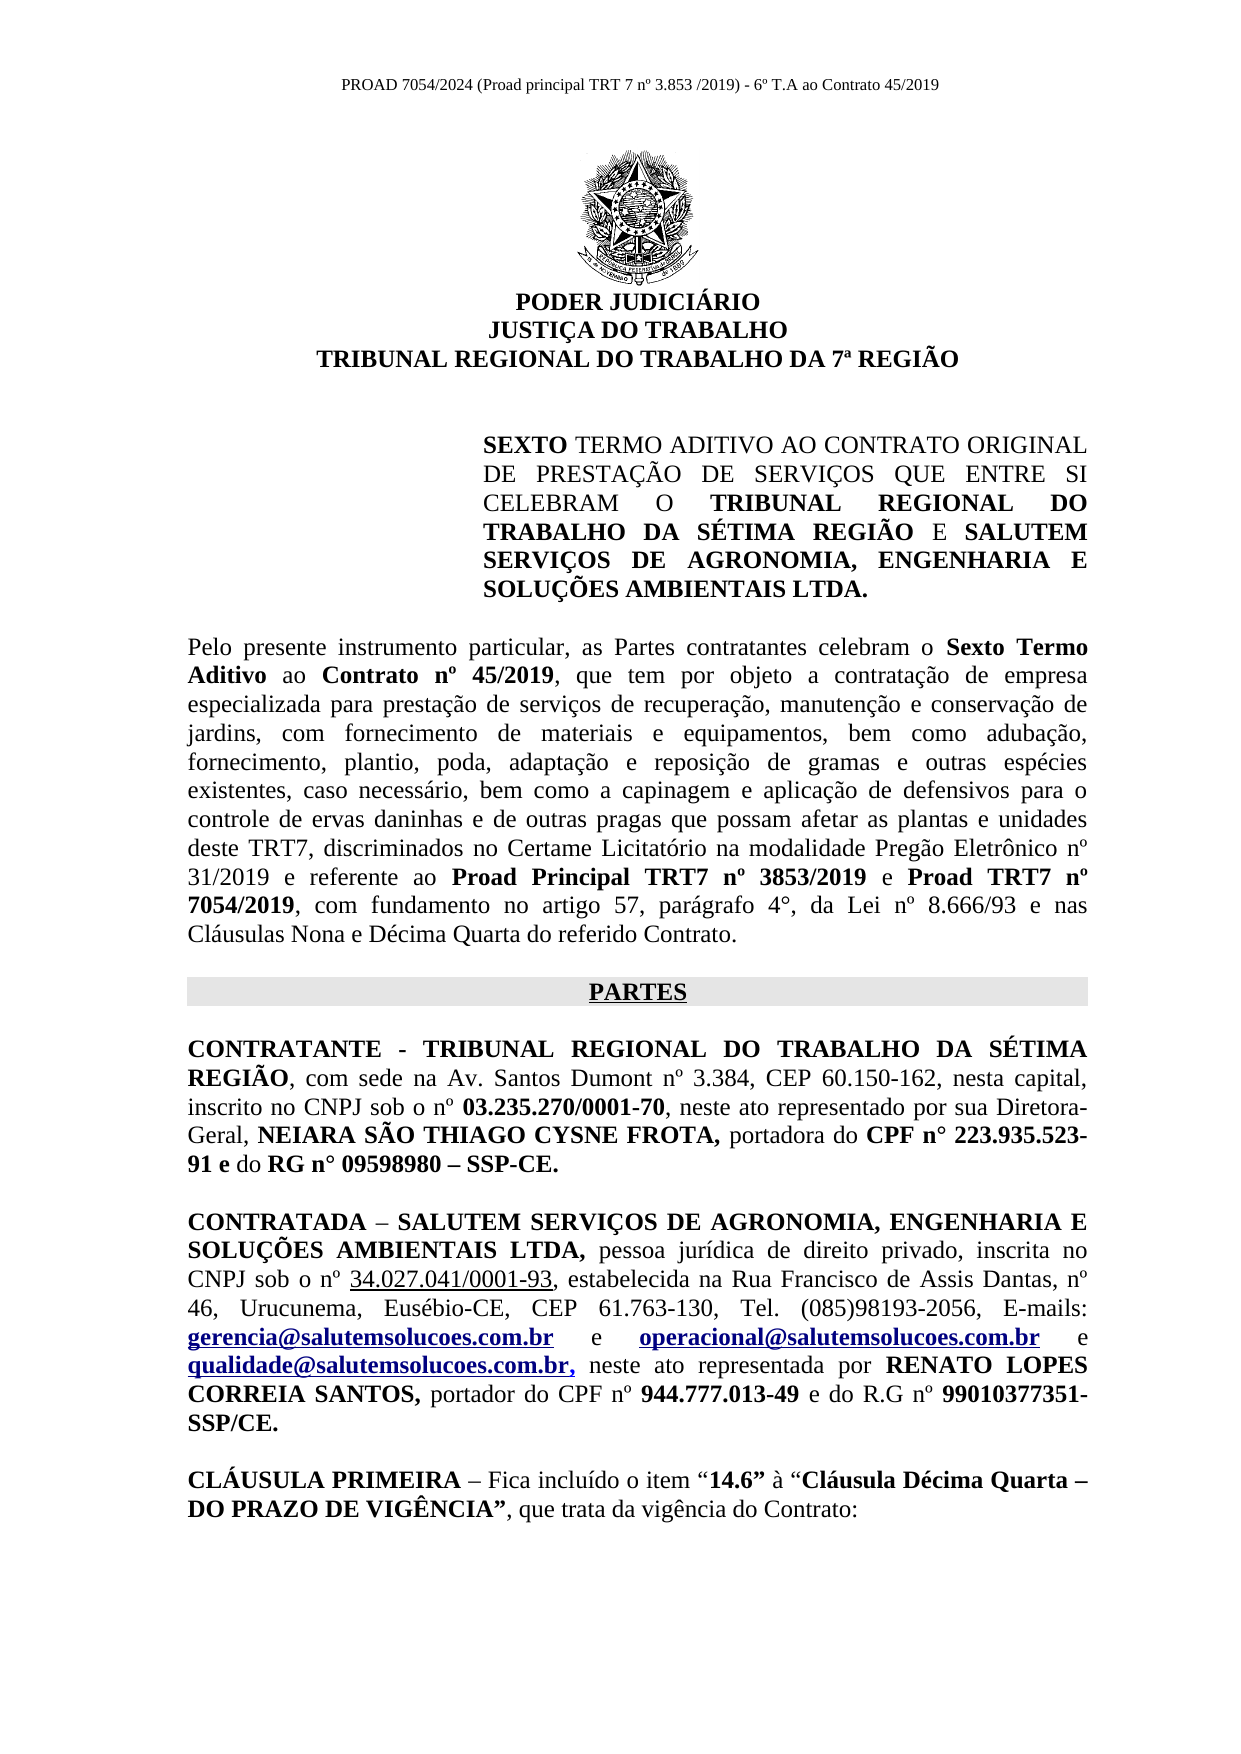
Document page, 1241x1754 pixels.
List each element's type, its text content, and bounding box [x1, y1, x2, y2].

text SEXTO TERMO ADITIVO AO CONTRATO ORIGINAL DE PRESTAÇÃO DE SERVIÇOS QUE ENTRE SI CELEBRAM O TRIBUNAL REGIONAL DO TRABALHO DA SÉTIMA REGIÃO E SALUTEM SERVIÇOS DE AGRONOMIA, ENGENHARIA E SOLUÇÕES AMBIENTAIS LTDA. [483, 431, 1088, 603]
text JUSTIÇA DO TRABALHO [187, 316, 1088, 344]
text Pelo presente instrumento particular, as Partes contratantes celebram o Sexto Termo Aditivo ao Contrato nº 45/2019, que tem por objeto a contratação de empresa especializada para prestação de serviços de recuperação, manutenção e conservação de jardins, com fornecimento de materiais e equipamentos, bem como adubação, fornecimento, plantio, poda, adaptação e reposição de gramas e outras espécies existentes, caso necessário, bem como a capinagem e aplicação de defensivos para o controle de ervas daninhas e de outras pragas que possam afetar as plantas e unidades deste TRT7, discriminados no Certame Licitatório na modalidade Pregão Eletrônico nº 31/2019 e referente ao Proad Principal TRT7 nº 3853/2019 e Proad TRT7 nº 7054/2019, com fundamento no artigo 57, parágrafo 4°, da Lei nº 8.666/93 e nas Cláusulas Nona e Décima Quarta do referido Contrato. [187, 632, 1088, 948]
text PARTES [187, 977, 1088, 1006]
text CONTRATANTE - TRIBUNAL REGIONAL DO TRABALHO DA SÉTIMA REGIÃO, com sede na Av. Santos Dumont nº 3.384, CEP 60.150-162, nesta capital, inscrito no CNPJ sob o nº 03.235.270/0001-70, neste ato representado por sua Diretora-Geral, NEIARA SÃO THIAGO CYSNE FROTA, portadora do CPF n° 223.935.523-91 e do RG n° 09598980 – SSP-CE. [187, 1034, 1088, 1178]
subtitle TRIBUNAL REGIONAL DO TRABALHO DA 7ª REGIÃO [187, 344, 1088, 373]
text CONTRATADA – SALUTEM SERVIÇOS DE AGRONOMIA, ENGENHARIA E SOLUÇÕES AMBIENTAIS LTDA, pessoa jurídica de direito privado, inscrita no CNPJ sob o nº 34.027.041/0001-93, estabelecida na Rua Francisco de Assis Dantas, nº 46, Urucunema, Eusébio-CE, CEP 61.763-130, Tel. (085)98193-2056, E-mails: gerencia@salutemsolucoes.com.br e operacional@salutemsolucoes.com.br e qualidade@salutemsolucoes.com.br, neste ato representada por RENATO LOPES CORREIA SANTOS, portador do CPF nº 944.777.013-49 e do R.G nº 99010377351- SSP/CE. [187, 1207, 1088, 1437]
text CLÁUSULA PRIMEIRA – Fica incluído o item “14.6” à “Cláusula Décima Quarta – DO PRAZO DE VIGÊNCIA”, que trata da vigência do Contrato: [187, 1466, 1088, 1523]
text PODER JUDICIÁRIO [187, 287, 1088, 316]
